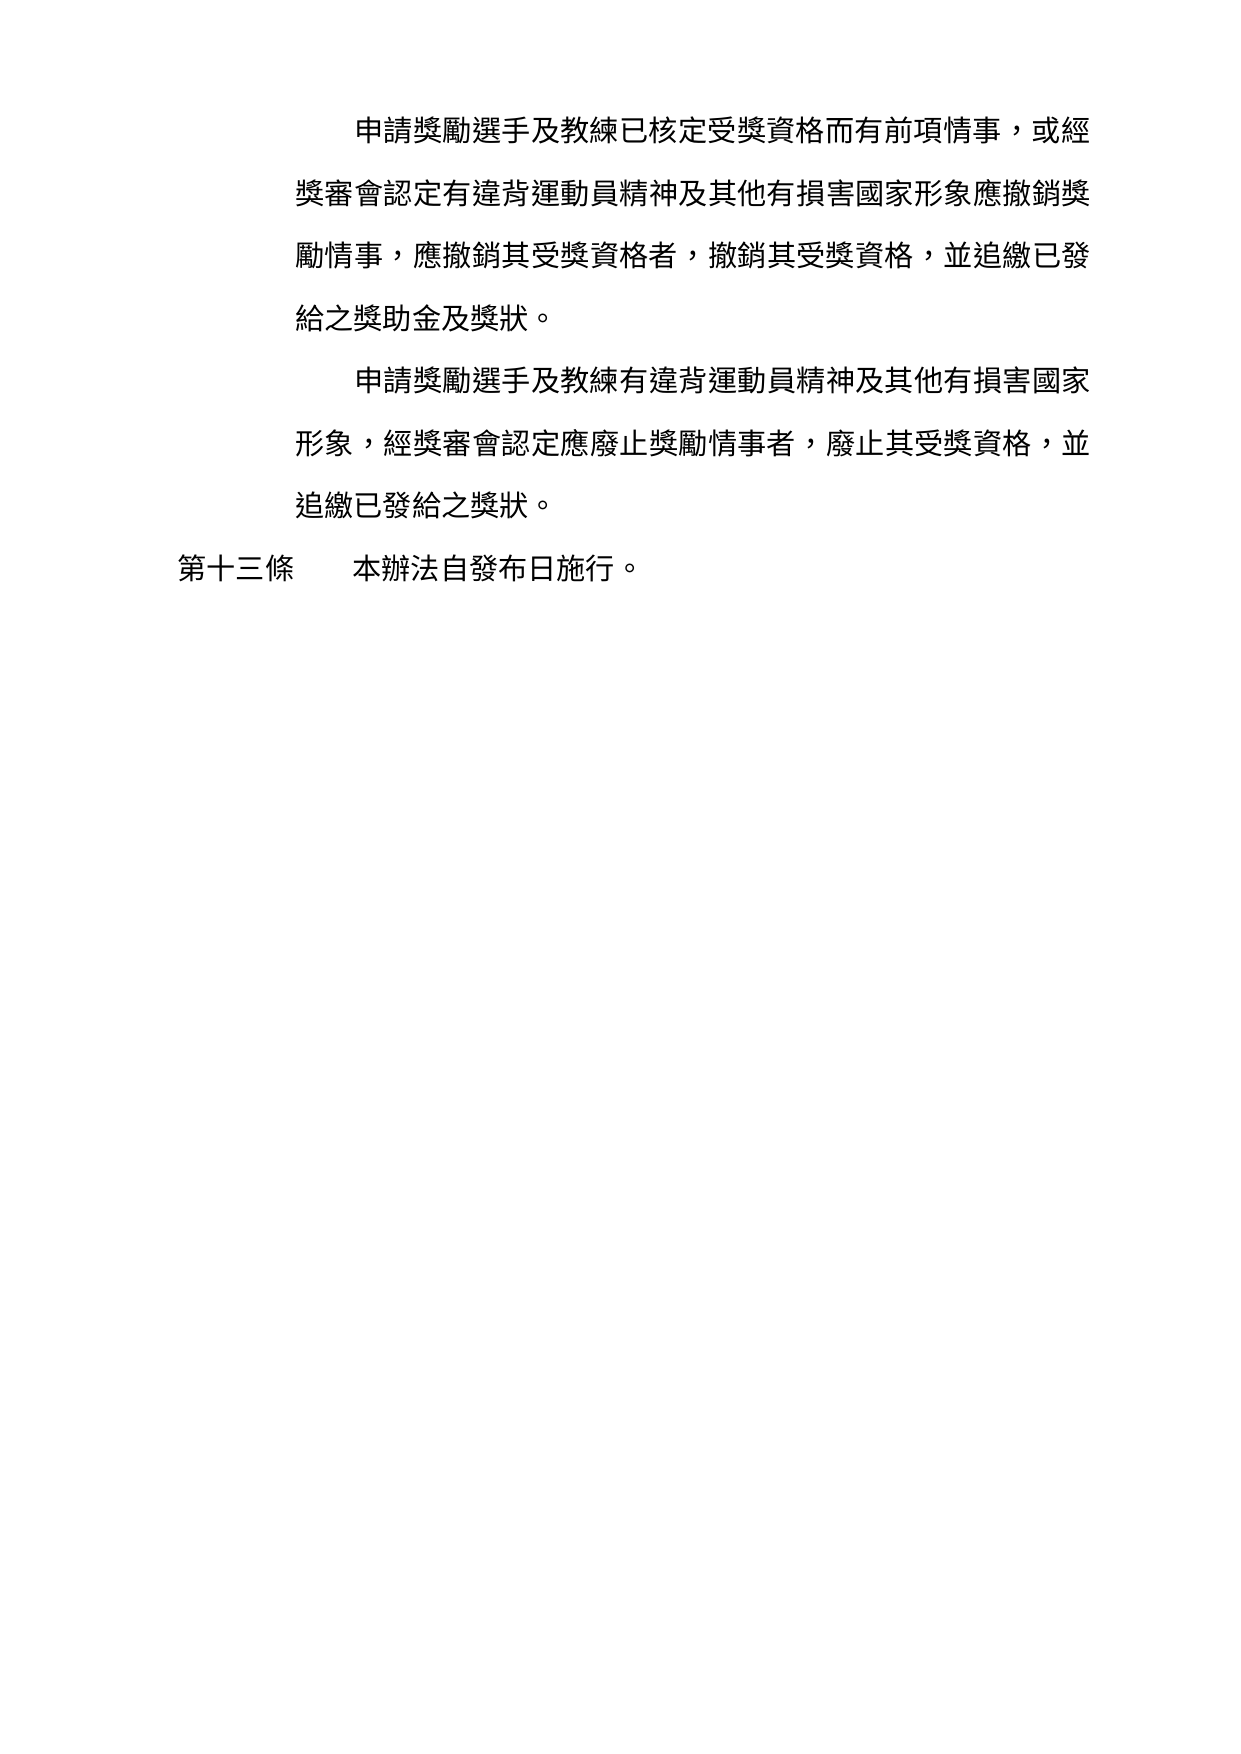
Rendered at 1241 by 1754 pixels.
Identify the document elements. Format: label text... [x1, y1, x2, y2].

text 第十三條 本辦法自發布日施行。 [177, 525, 1092, 587]
text 申請獎勵選手及教練已核定受獎資格而有前項情事，或經獎審會認定有違背運動員精神及其他有損害國家形象應撤銷獎勵情事，應撤銷其受獎資格者，撤銷其受獎資格，並追繳已發給之獎助金及獎狀。 [295, 87, 1092, 337]
text 申請獎勵選手及教練有違背運動員精神及其他有損害國家形象，經獎審會認定應廢止獎勵情事者，廢止其受獎資格，並追繳已發給之獎狀。 [295, 337, 1092, 525]
